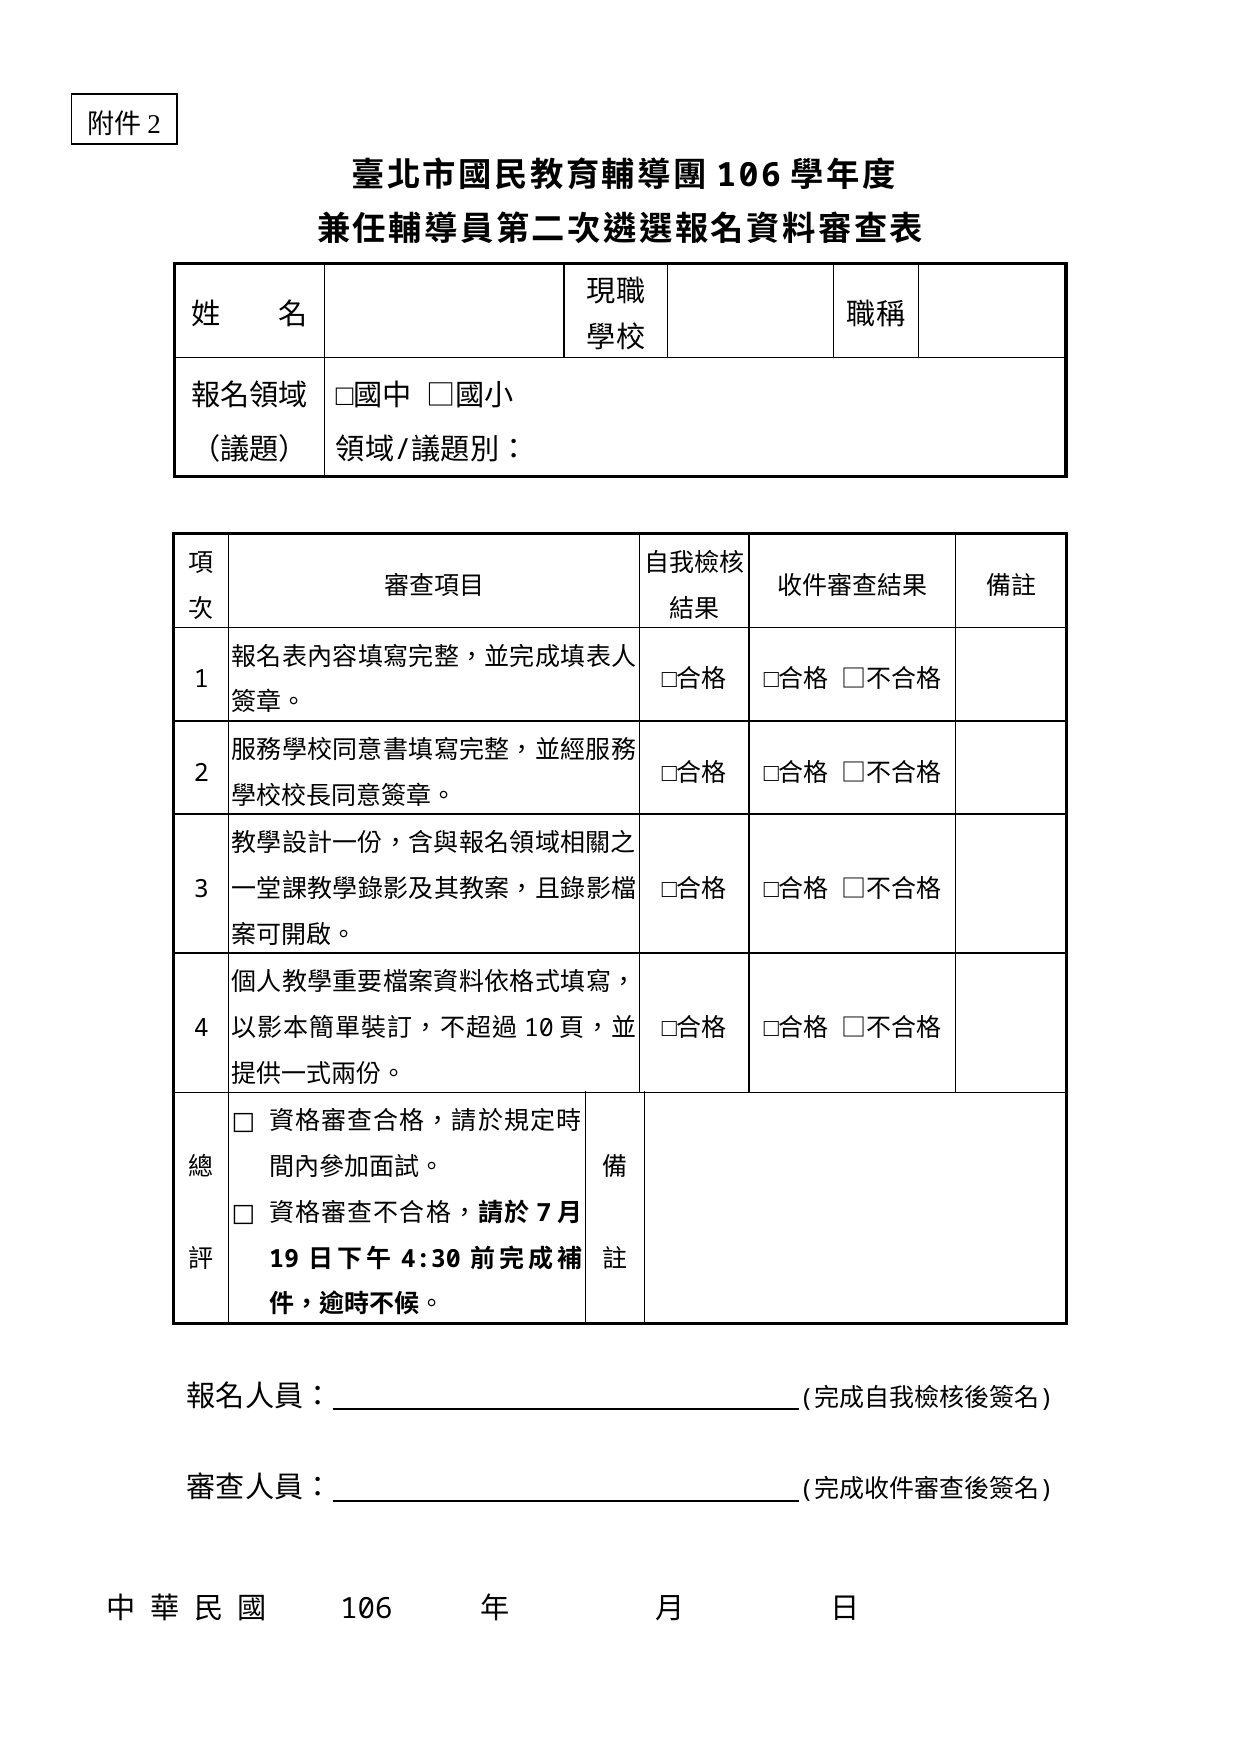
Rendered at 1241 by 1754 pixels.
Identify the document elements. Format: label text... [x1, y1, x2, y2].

table_cell □合格 [640, 954, 748, 1091]
text 報名人員： (完成自我檢核後簽名) [106, 1363, 1134, 1417]
table_cell 4 [175, 954, 228, 1091]
table_header 項次 [175, 535, 228, 627]
table_cell □合格 □不合格 [750, 722, 955, 813]
table_cell □合格 [640, 722, 748, 813]
text 審查人員： (完成收件審查後簽名) [106, 1454, 1134, 1508]
text 中 華 民 國 106 年 月 日 [106, 1575, 1134, 1629]
text 兼任輔導員第二次遴選報名資料審查表 [106, 197, 1134, 251]
table_header 現職學校 [565, 265, 667, 357]
table_header [919, 265, 1064, 357]
table_cell 服務學校同意書填寫完整，並經服務學校校長同意簽章。 [229, 722, 639, 813]
table_cell [956, 722, 1065, 813]
table_cell 教學設計一份，含與報名領域相關之一堂課教學錄影及其教案，且錄影檔案可開啟。 [229, 815, 639, 952]
table_cell □合格 [640, 628, 748, 720]
text 臺北市國民教育輔導團106學年度 [92, 143, 1154, 197]
table_header 自我檢核結果 [640, 535, 748, 627]
table_cell 報名表內容填寫完整，並完成填表人簽章。 [229, 628, 639, 720]
table_cell 個人教學重要檔案資料依格式填寫，以影本簡單裝訂，不超過10頁，並提供一式兩份。 [229, 954, 639, 1091]
table_cell 報名領域 （議題） [176, 358, 324, 475]
table_header 職稱 [834, 265, 918, 357]
table_header [325, 265, 563, 357]
text [72, 95, 176, 143]
table_cell □合格 □不合格 [750, 954, 955, 1091]
table_cell □合格 [640, 815, 748, 952]
table_cell 3 [175, 815, 228, 952]
table_header [668, 265, 833, 357]
table_cell 資格審查合格，請於規定時間內參加面試。 資格審查不合格，請於7月19日下午4:30前完成補件，逾時不候。 [229, 1093, 585, 1322]
table_header 審查項目 [229, 535, 639, 627]
table_cell [645, 1093, 1065, 1322]
table_cell □國中 □國小 領域/議題別： [325, 358, 1064, 475]
table_cell 備 註 [586, 1093, 644, 1322]
table_cell 總 評 [175, 1093, 228, 1322]
table_header 收件審查結果 [750, 535, 955, 627]
table_cell □合格 □不合格 [750, 815, 955, 952]
table_header 備註 [956, 535, 1065, 627]
text 附件2 [87, 102, 161, 136]
table_cell [956, 815, 1065, 952]
table_cell [956, 954, 1065, 1091]
table_cell 2 [175, 722, 228, 813]
table_cell □合格 □不合格 [750, 628, 955, 720]
table_cell [956, 628, 1065, 720]
table_cell 1 [175, 628, 228, 720]
table_header 姓 名 [176, 265, 324, 357]
